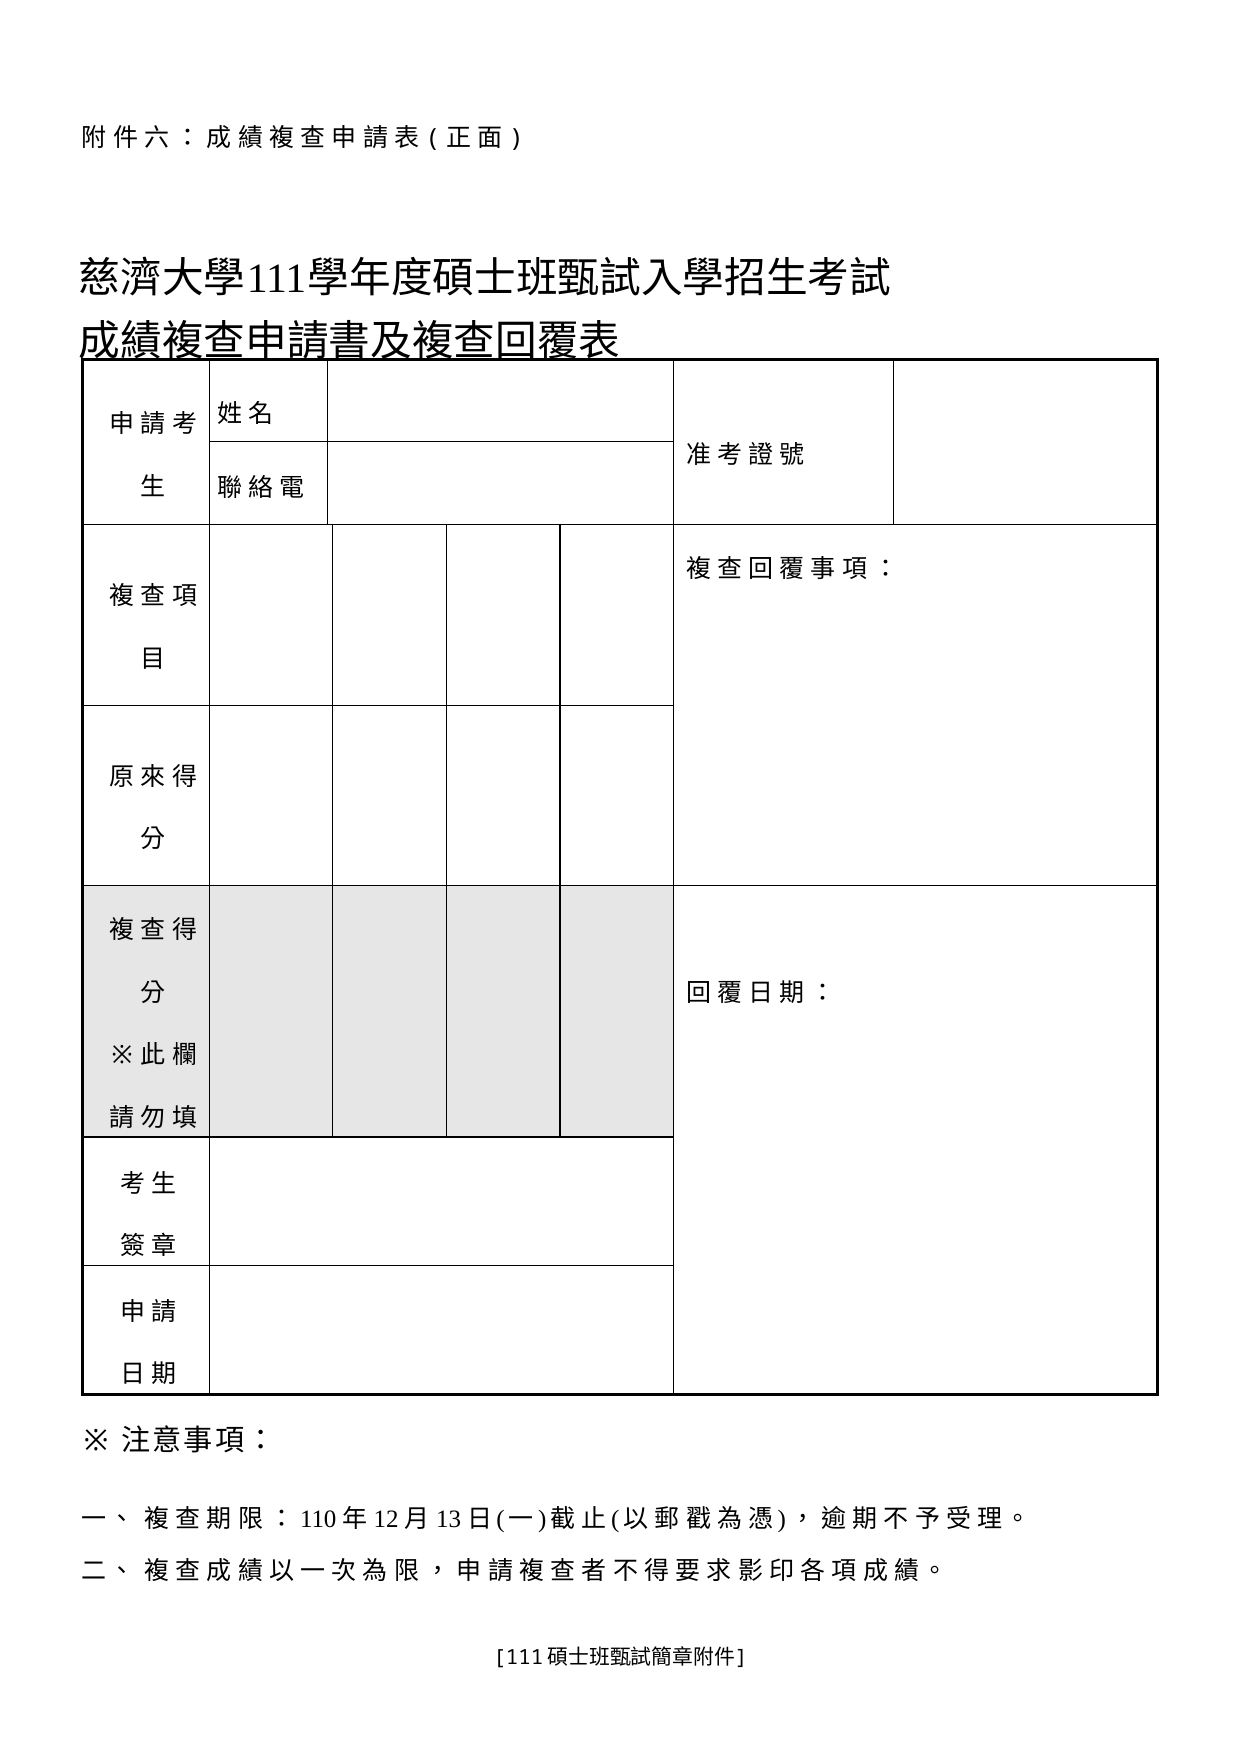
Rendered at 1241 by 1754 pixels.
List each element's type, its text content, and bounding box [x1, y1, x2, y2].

table_cell 複查項目 [84, 525, 209, 704]
table_header 姓名 [210, 361, 327, 441]
table_cell 複查得分 ※此欄請勿填 [84, 886, 209, 1136]
table_cell 申請 日期 [84, 1266, 209, 1393]
table_cell 聯絡電話 [210, 442, 327, 523]
table_cell [447, 886, 559, 1136]
table_cell [447, 706, 559, 885]
table_cell 複查回覆事項： [674, 525, 1156, 885]
table_cell [561, 525, 673, 704]
table_header [894, 361, 1156, 523]
table_cell [561, 706, 673, 885]
table_cell [210, 525, 332, 704]
table_header [328, 361, 673, 441]
table_cell [561, 886, 673, 1136]
table_cell [333, 525, 446, 704]
table_cell 回覆日期： [674, 886, 1156, 1393]
table_cell [447, 525, 559, 704]
table_cell [210, 1266, 673, 1393]
text 慈濟大學111學年度碩士班甄試入學招生考試 [78, 233, 1159, 296]
table_cell [210, 706, 332, 885]
text 一、複查期限：110年12月13日(一)截止(以郵戳為憑)，逾期不予受理。 [78, 1465, 1159, 1527]
table_cell [328, 442, 673, 523]
subtitle 附件六：成績複查申請表(正面) [78, 93, 1162, 156]
table_header 申請考生 [84, 361, 209, 523]
table_cell [333, 706, 446, 885]
text 二、複查成績以一次為限，申請複查者不得要求影印各項成績。 [78, 1527, 1159, 1590]
table_cell [210, 1138, 673, 1264]
text 成績複查申請書及複查回覆表 [78, 296, 1159, 358]
text ※ 注意事項： [78, 1396, 1176, 1458]
table_cell [333, 886, 446, 1136]
table_header 准考證號 [674, 361, 893, 523]
table_cell 原來得分 [84, 706, 209, 885]
table_cell 考生 簽章 [84, 1138, 209, 1264]
table_cell [210, 886, 332, 1136]
